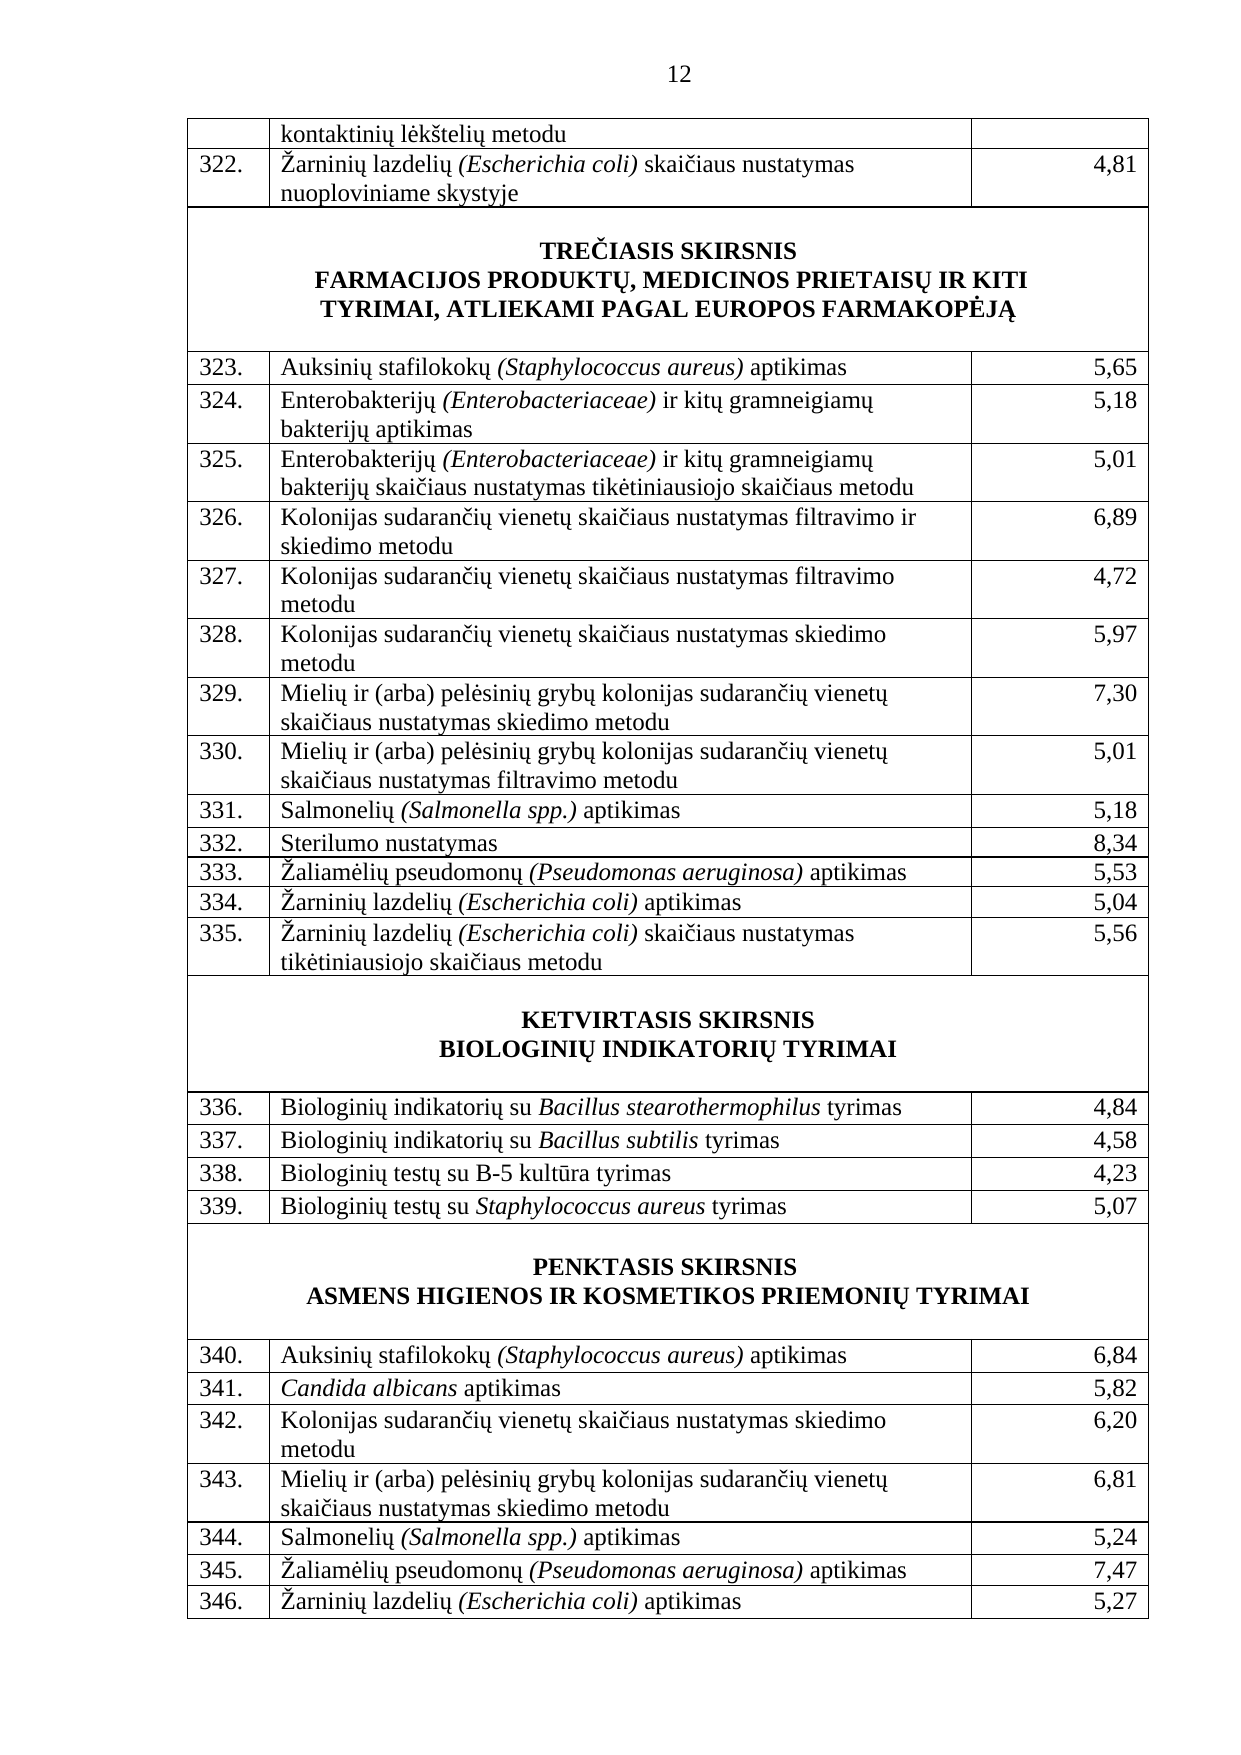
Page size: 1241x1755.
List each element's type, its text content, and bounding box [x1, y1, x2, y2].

table_cell 4,23 [972, 1158, 1148, 1190]
table_cell 326. [188, 502, 269, 560]
table_cell 5,65 [972, 352, 1148, 384]
table_cell 333. [188, 858, 269, 886]
table_cell [188, 119, 269, 148]
table_cell 342. [188, 1405, 269, 1463]
table_cell 340. [188, 1340, 269, 1372]
table_cell Žarninių lazdelių (Escherichia coli) skaičiaus nustatymas tikėtiniausiojo skaičiaus metodu [270, 918, 971, 975]
table_cell 329. [188, 678, 269, 735]
table_cell Salmonelių (Salmonella spp.) aptikimas [270, 795, 971, 827]
table_cell 5,01 [972, 736, 1148, 794]
table_cell Kolonijas sudarančių vienetų skaičiaus nustatymas filtravimo ir skiedimo metodu [270, 502, 971, 560]
table_cell 5,18 [972, 385, 1148, 443]
table_cell 6,81 [972, 1464, 1148, 1521]
table_cell [972, 119, 1148, 148]
table_cell 4,72 [972, 561, 1148, 618]
table_cell 345. [188, 1555, 269, 1585]
table_cell 346. [188, 1586, 269, 1618]
table_cell Kolonijas sudarančių vienetų skaičiaus nustatymas skiedimo metodu [270, 1405, 971, 1463]
table_cell PENKTASIS SKIRSNIS ASMENS HIGIENOS IR KOSMETIKOS PRIEMONIŲ TYRIMAI [188, 1224, 1148, 1339]
table_cell Mielių ir (arba) pelėsinių grybų kolonijas sudarančių vienetų skaičiaus nustatymas skiedimo metodu [270, 678, 971, 735]
table_cell 324. [188, 385, 269, 443]
table_cell 339. [188, 1191, 269, 1223]
table_cell Biologinių testų su Staphylococcus aureus tyrimas [270, 1191, 971, 1223]
table_cell 341. [188, 1373, 269, 1404]
table_cell 343. [188, 1464, 269, 1521]
table_cell 335. [188, 918, 269, 975]
table_cell 5,24 [972, 1523, 1148, 1554]
table_cell 322. [188, 149, 269, 206]
table_cell 6,84 [972, 1340, 1148, 1372]
table_cell 337. [188, 1125, 269, 1157]
table_cell 334. [188, 887, 269, 917]
table_cell Žarninių lazdelių (Escherichia coli) aptikimas [270, 887, 971, 917]
table_cell 5,18 [972, 795, 1148, 827]
table_cell 7,47 [972, 1555, 1148, 1585]
table_cell 330. [188, 736, 269, 794]
table_cell 6,20 [972, 1405, 1148, 1463]
table_cell 4,84 [972, 1093, 1148, 1124]
table_cell Candida albicans aptikimas [270, 1373, 971, 1404]
table_cell Kolonijas sudarančių vienetų skaičiaus nustatymas skiedimo metodu [270, 619, 971, 677]
table_cell 331. [188, 795, 269, 827]
table_cell Auksinių stafilokokų (Staphylococcus aureus) aptikimas [270, 352, 971, 384]
table_cell 5,82 [972, 1373, 1148, 1404]
table_cell 328. [188, 619, 269, 677]
table_cell Enterobakterijų (Enterobacteriaceae) ir kitų gramneigiamų bakterijų aptikimas [270, 385, 971, 443]
table_cell Enterobakterijų (Enterobacteriaceae) ir kitų gramneigiamų bakterijų skaičiaus nustatymas tikėtiniausiojo skaičiaus metodu [270, 444, 971, 501]
table_cell Auksinių stafilokokų (Staphylococcus aureus) aptikimas [270, 1340, 971, 1372]
table_cell Žarninių lazdelių (Escherichia coli) aptikimas [270, 1586, 971, 1618]
table_cell 323. [188, 352, 269, 384]
table_cell 5,53 [972, 858, 1148, 886]
table_cell 5,07 [972, 1191, 1148, 1223]
table_cell 5,27 [972, 1586, 1148, 1618]
table_cell KETVIRTASIS SKIRSNIS BIOLOGINIŲ INDIKATORIŲ TYRIMAI [188, 976, 1148, 1091]
table_cell Žarninių lazdelių (Escherichia coli) skaičiaus nustatymas nuoploviniame skystyje [270, 149, 971, 206]
table_cell 5,01 [972, 444, 1148, 501]
table_cell 336. [188, 1093, 269, 1124]
table_cell 344. [188, 1523, 269, 1554]
table_cell 7,30 [972, 678, 1148, 735]
table_cell 325. [188, 444, 269, 501]
table_cell 5,56 [972, 918, 1148, 975]
table_cell 332. [188, 828, 269, 856]
table_cell 4,58 [972, 1125, 1148, 1157]
table_cell 4,81 [972, 149, 1148, 206]
table_cell 6,89 [972, 502, 1148, 560]
table_cell 5,97 [972, 619, 1148, 677]
table_cell Mielių ir (arba) pelėsinių grybų kolonijas sudarančių vienetų skaičiaus nustatymas filtravimo metodu [270, 736, 971, 794]
table_cell kontaktinių lėkštelių metodu [270, 119, 971, 148]
table_cell 8,34 [972, 828, 1148, 856]
table_cell Žaliamėlių pseudomonų (Pseudomonas aeruginosa) aptikimas [270, 1555, 971, 1585]
table_cell Mielių ir (arba) pelėsinių grybų kolonijas sudarančių vienetų skaičiaus nustatymas skiedimo metodu [270, 1464, 971, 1521]
table_cell TREČIASIS SKIRSNIS FARMACIJOS PRODUKTŲ, MEDICINOS PRIETAISŲ IR KITI TYRIMAI, ATLIEKAMI PAGAL EUROPOS FARMAKOPĖJĄ [188, 208, 1148, 351]
table_cell Biologinių testų su B-5 kultūra tyrimas [270, 1158, 971, 1190]
table_cell Žaliamėlių pseudomonų (Pseudomonas aeruginosa) aptikimas [270, 858, 971, 886]
table_cell 338. [188, 1158, 269, 1190]
table_cell Biologinių indikatorių su Bacillus subtilis tyrimas [270, 1125, 971, 1157]
table_cell Salmonelių (Salmonella spp.) aptikimas [270, 1523, 971, 1554]
table_cell 327. [188, 561, 269, 618]
table_cell Kolonijas sudarančių vienetų skaičiaus nustatymas filtravimo metodu [270, 561, 971, 618]
table_cell Sterilumo nustatymas [270, 828, 971, 856]
table_cell Biologinių indikatorių su Bacillus stearothermophilus tyrimas [270, 1093, 971, 1124]
table_cell 5,04 [972, 887, 1148, 917]
